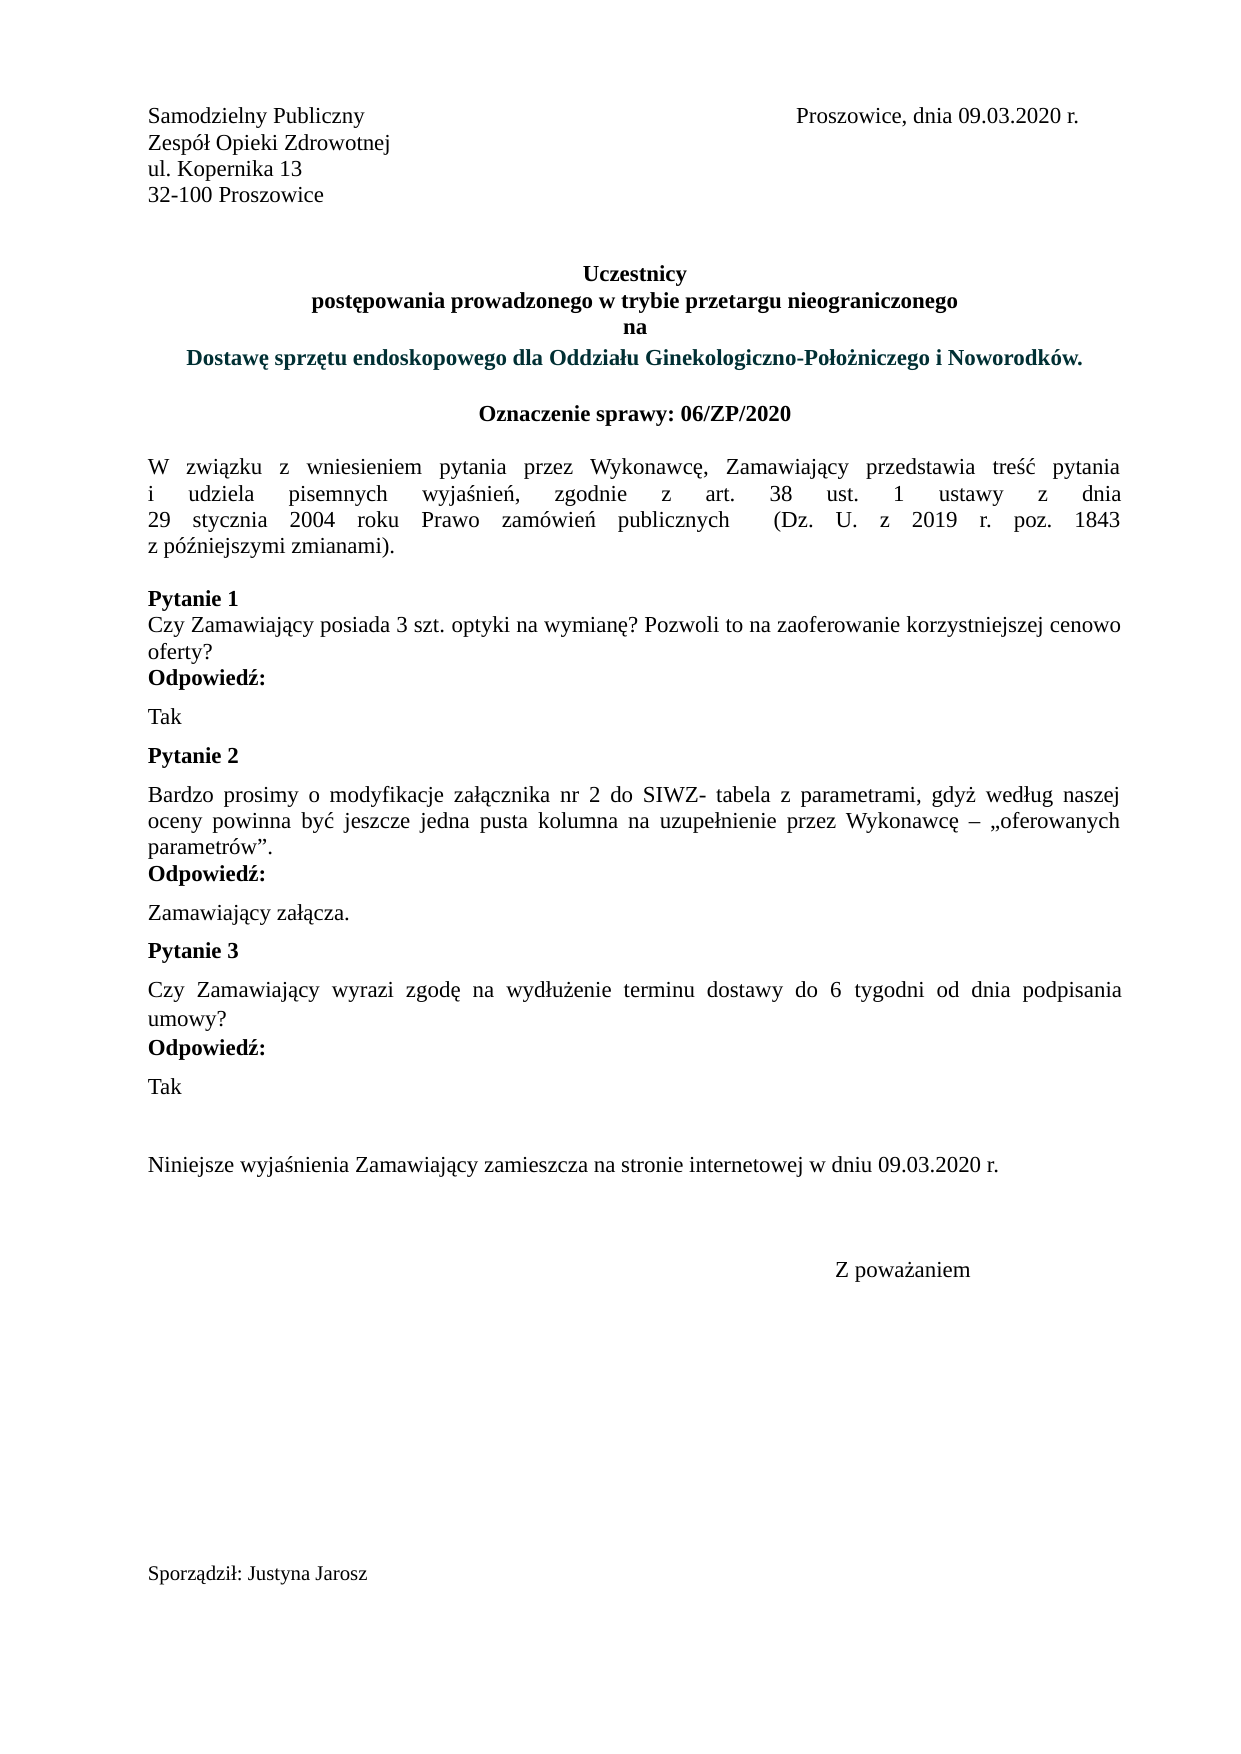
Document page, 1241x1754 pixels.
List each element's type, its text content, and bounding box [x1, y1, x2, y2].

text Z poważaniem [148, 1256, 1122, 1282]
text Bardzo prosimy o modyfikacje załącznika nr 2 do SIWZ- tabela z parametrami, gdyż według naszej oceny powinna być jeszcze jedna pusta kolumna na uzupełnienie przez Wykonawcę – „oferowanych parametrów”. [148, 781, 1122, 860]
text Odpowiedź: [148, 860, 1122, 886]
text Uczestnicy [148, 260, 1122, 287]
text Pytanie 2 [148, 742, 1122, 768]
text Sporządził: Justyna Jarosz [148, 1561, 1122, 1585]
text Samodzielny Publiczny Proszowice, dnia 09.03.2020 r. [148, 102, 1122, 129]
text Odpowiedź: [148, 664, 1122, 690]
text na [148, 313, 1122, 339]
text Zamawiający załącza. [148, 898, 1122, 925]
text Oznaczenie sprawy: 06/ZP/2020 [148, 401, 1122, 427]
text Czy Zamawiający wyrazi zgodę na wydłużenie terminu dostawy do 6 tygodni od dnia podpisania umowy? [148, 976, 1122, 1034]
text Zespół Opieki Zdrowotnej [148, 129, 1122, 155]
list Niniejsze wyjaśnienia Zamawiający zamieszcza na stronie internetowej w dniu 09.03.2020 r. [148, 1151, 1122, 1177]
text ul. Kopernika 13 [148, 155, 1122, 181]
text Odpowiedź: [148, 1034, 1122, 1061]
subtitle Dostawę sprzętu endoskopowego dla Oddziału Ginekologiczno-Położniczego i Noworodków. [148, 344, 1122, 370]
text Czy Zamawiający posiada 3 szt. optyki na wymianę? Pozwoli to na zaoferowanie korzystniejszej cenowo oferty? [148, 611, 1122, 664]
text W związku z wniesieniem pytania przez Wykonawcę, Zamawiający przedstawia treść pytania i udziela pisemnych wyjaśnień, zgodnie z art. 38 ust. 1 ustawy z dnia 29 stycznia 2004 roku Prawo zamówień publicznych (Dz. U. z 2019 r. poz. 1843 z późniejszymi zmianami). [148, 453, 1122, 559]
text 32-100 Proszowice [148, 181, 1122, 208]
text postępowania prowadzonego w trybie przetargu nieograniczonego [148, 287, 1122, 313]
text Pytanie 1 [148, 585, 1122, 611]
text Tak [148, 703, 1122, 729]
text Pytanie 3 [148, 937, 1122, 964]
text Tak [148, 1073, 1122, 1099]
